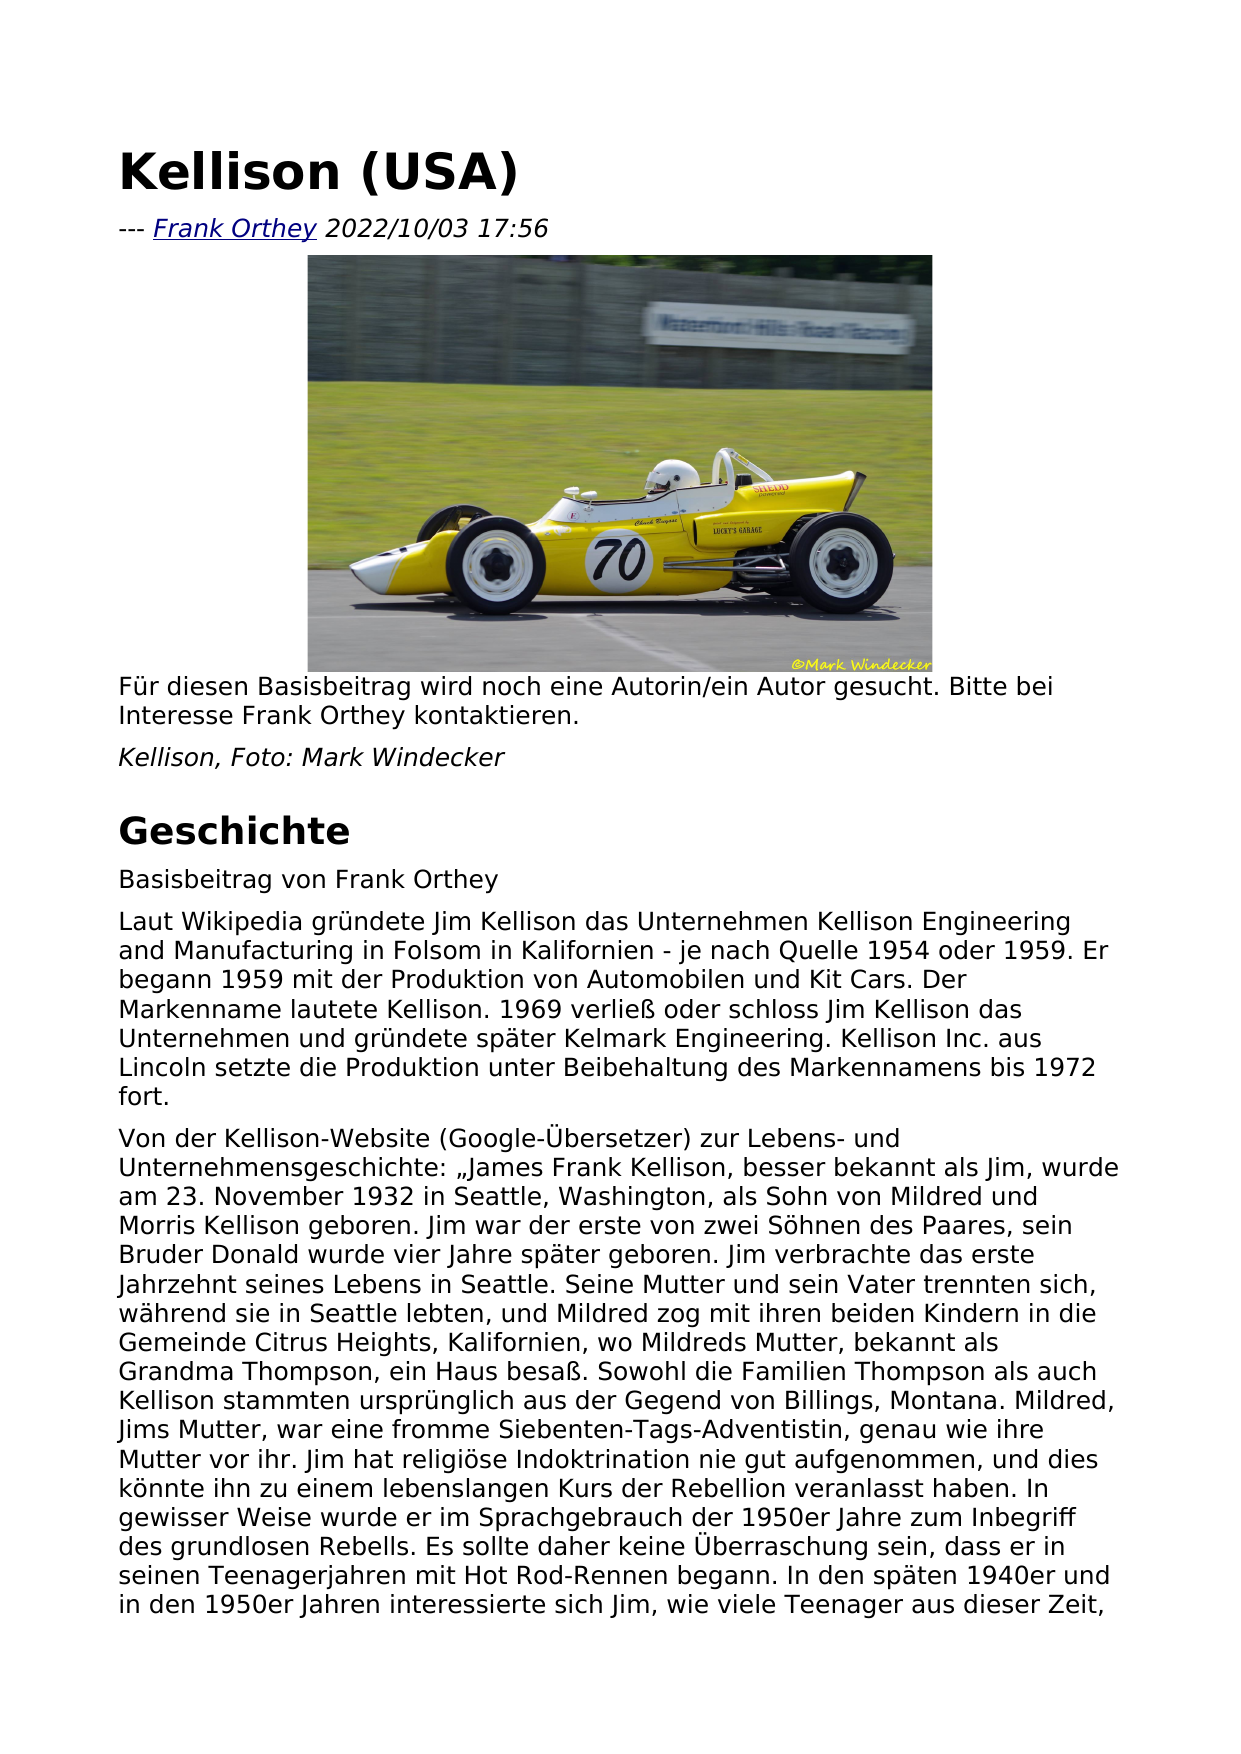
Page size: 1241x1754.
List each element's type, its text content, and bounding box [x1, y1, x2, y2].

text Kellison, Foto: Mark Windecker [118, 743, 1122, 772]
text Für diesen Basisbeitrag wird noch eine Autorin/ein Autor gesucht. Bitte bei Interesse Frank Orthey kontaktieren. [118, 256, 1122, 730]
picture [307, 255, 933, 672]
text Von der Kellison-Website (Google-Übersetzer) zur Lebens- und Unternehmensgeschichte: „James Frank Kellison, besser bekannt als Jim, wurde am 23. November 1932 in Seattle, Washington, als Sohn von Mildred und Morris Kellison geboren. Jim war der erste von zwei Söhnen des Paares, sein Bruder Donald wurde vier Jahre später geboren. Jim verbrachte das erste Jahrzehnt seines Lebens in Seattle. Seine Mutter und sein Vater trennten sich, während sie in Seattle lebten, und Mildred zog mit ihren beiden Kindern in die Gemeinde Citrus Heights, Kalifornien, wo Mildreds Mutter, bekannt als Grandma Thompson, ein Haus besaß. Sowohl die Familien Thompson als auch Kellison stammten ursprünglich aus der Gegend von Billings, Montana. Mildred, Jims Mutter, war eine fromme Siebenten-Tags-Adventistin, genau wie ihre Mutter vor ihr. Jim hat religiöse Indoktrination nie gut aufgenommen, und dies könnte ihn zu einem lebenslangen Kurs der Rebellion veranlasst haben. In gewisser Weise wurde er im Sprachgebrauch der 1950er Jahre zum Inbegriff des grundlosen Rebells. Es sollte daher keine Überraschung sein, dass er in seinen Teenagerjahren mit Hot Rod-Rennen begann. In den späten 1940er und in den 1950er Jahren interessierte sich Jim, wie viele Teenager aus dieser Zeit, [118, 1124, 1122, 1620]
subtitle Geschichte [118, 809, 1122, 853]
subtitle Kellison (USA) [118, 143, 1122, 201]
text Laut Wikipedia gründete Jim Kellison das Unternehmen Kellison Engineering and Manufacturing in Folsom in Kalifornien - je nach Quelle 1954 oder 1959. Er begann 1959 mit der Produktion von Automobilen und Kit Cars. Der Markenname lautete Kellison. 1969 verließ oder schloss Jim Kellison das Unternehmen und gründete später Kelmark Engineering. Kellison Inc. aus Lincoln setzte die Produktion unter Beibehaltung des Markennamens bis 1972 fort. [118, 907, 1122, 1112]
text Basisbeitrag von Frank Orthey [118, 866, 1122, 895]
text --- Frank Orthey 2022/10/03 17:56 [118, 214, 1122, 243]
